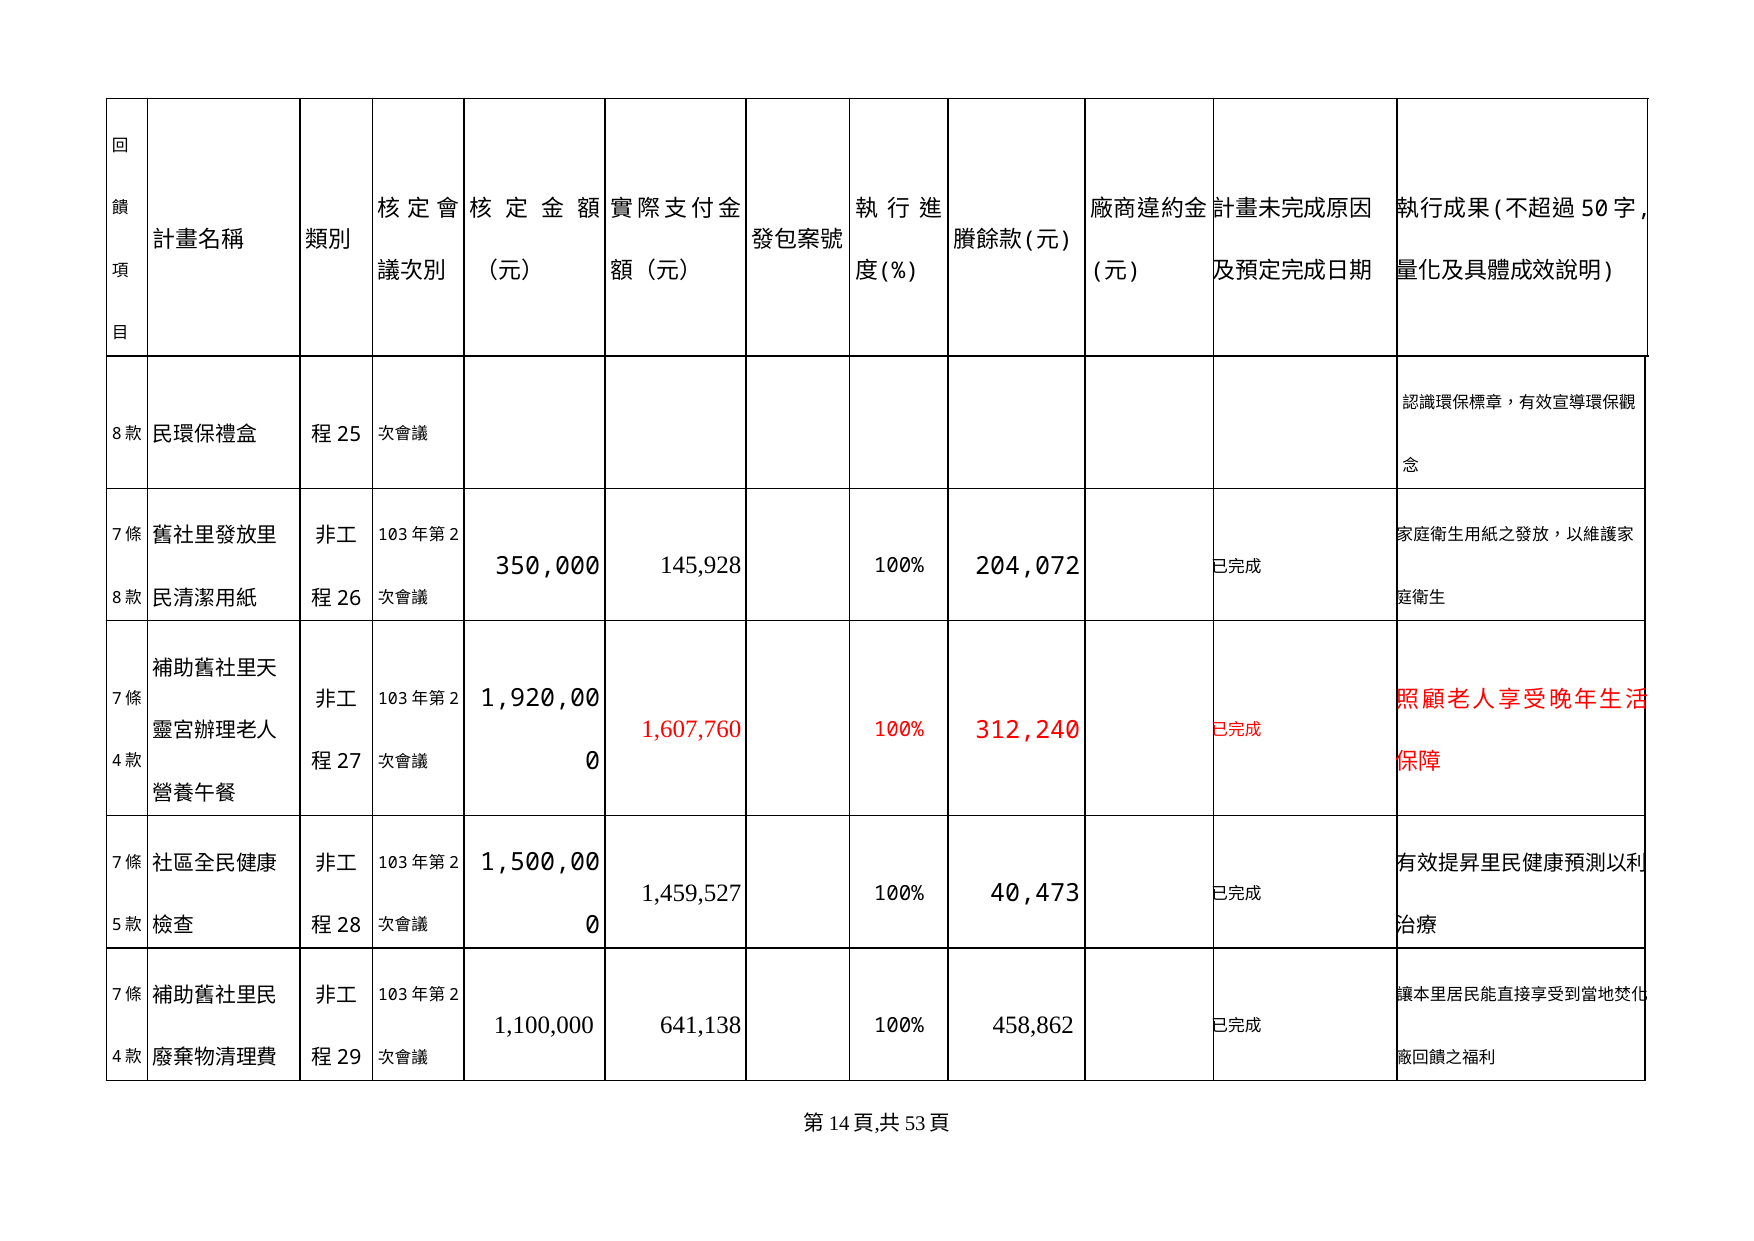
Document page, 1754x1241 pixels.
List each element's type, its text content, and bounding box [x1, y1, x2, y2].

table_header 計畫名稱 [148, 99, 299, 355]
table_cell [1086, 816, 1213, 947]
table_cell 認識環保標章，有效宣導環保觀念 [1398, 357, 1644, 487]
table_cell 讓本里居民能直接享受到當地焚化廠回饋之福利 [1398, 949, 1644, 1079]
table_cell 100% [850, 489, 947, 620]
table_cell 照顧老人享受晚年生活保障 [1398, 621, 1644, 815]
table_cell 補助舊社里天靈宮辦理老人營養午餐 [148, 621, 299, 815]
table_header 廠商違約金(元) [1086, 99, 1213, 355]
table_cell 非工程28 [301, 816, 372, 947]
table_cell 8款 [107, 357, 147, 487]
table_cell [747, 949, 849, 1079]
table_header 執行成果(不超過50字,量化及具體成效說明) [1398, 99, 1647, 355]
table_header 賸餘款(元) [949, 99, 1084, 355]
table_cell 1,500,000 [465, 816, 604, 947]
table_cell 程25 [301, 357, 372, 487]
table_cell 103年第2次會議 [373, 489, 463, 620]
table_cell 補助舊社里民廢棄物清理費 [148, 949, 299, 1079]
table_header 核定會議次別 [373, 99, 463, 355]
table_cell 非工程29 [301, 949, 372, 1079]
table_header 發包案號 [747, 99, 849, 355]
table_cell 有效提昇里民健康預測以利治療 [1398, 816, 1644, 947]
table_cell [1086, 489, 1213, 620]
table_cell 社區全民健康檢查 [148, 816, 299, 947]
table_cell 已完成 [1214, 949, 1396, 1079]
table_cell [1214, 357, 1396, 487]
table_header 核定金額（元） [465, 99, 604, 355]
table_header 計畫未完成原因 及預定完成日期 [1214, 99, 1396, 355]
table_cell 1,100,000 [465, 949, 604, 1079]
table_cell 100% [850, 816, 947, 947]
table_cell [747, 621, 849, 815]
table_cell 非工程27 [301, 621, 372, 815]
table_cell 1,607,760 [606, 621, 745, 815]
table_cell 已完成 [1214, 621, 1396, 815]
table_cell 100% [850, 949, 947, 1079]
table_cell 已完成 [1214, 489, 1396, 620]
table_cell 641,138 [606, 949, 745, 1079]
table_cell [1086, 621, 1213, 815]
table_cell [747, 816, 849, 947]
table_cell 7條4款 [107, 621, 147, 815]
table_cell 1,459,527 [606, 816, 745, 947]
table_cell 458,862 [949, 949, 1084, 1079]
table_cell 7條8款 [107, 489, 147, 620]
table_header 類別 [301, 99, 372, 355]
table_cell 40,473 [949, 816, 1084, 947]
table_cell [949, 357, 1084, 487]
table_cell [747, 489, 849, 620]
table_cell 7條4款 [107, 949, 147, 1079]
table_cell 312,240 [949, 621, 1084, 815]
table_cell 1,920,000 [465, 621, 604, 815]
table_cell 家庭衛生用紙之發放，以維護家庭衛生 [1398, 489, 1644, 620]
table_cell 145,928 [606, 489, 745, 620]
table_cell 103年第2次會議 [373, 949, 463, 1079]
table_cell [747, 357, 849, 487]
table_cell 非工程26 [301, 489, 372, 620]
table_cell 350,000 [465, 489, 604, 620]
table_cell 103年第2次會議 [373, 621, 463, 815]
table_cell 民環保禮盒 [148, 357, 299, 487]
table_header 實際支付金額（元） [606, 99, 745, 355]
table_cell 100% [850, 621, 947, 815]
table_cell [465, 357, 604, 487]
table_cell 已完成 [1214, 816, 1396, 947]
table_cell 103年第2次會議 [373, 816, 463, 947]
table_cell 7條5款 [107, 816, 147, 947]
table_cell [606, 357, 745, 487]
table_cell 次會議 [373, 357, 463, 487]
table_cell [850, 357, 947, 487]
table_cell [1086, 949, 1213, 1079]
table_header 執行進度(%) [850, 99, 947, 355]
table_cell 204,072 [949, 489, 1084, 620]
table_cell 舊社里發放里民清潔用紙 [148, 489, 299, 620]
table_header 回饋項目 [107, 99, 147, 355]
table_cell [1086, 357, 1213, 487]
